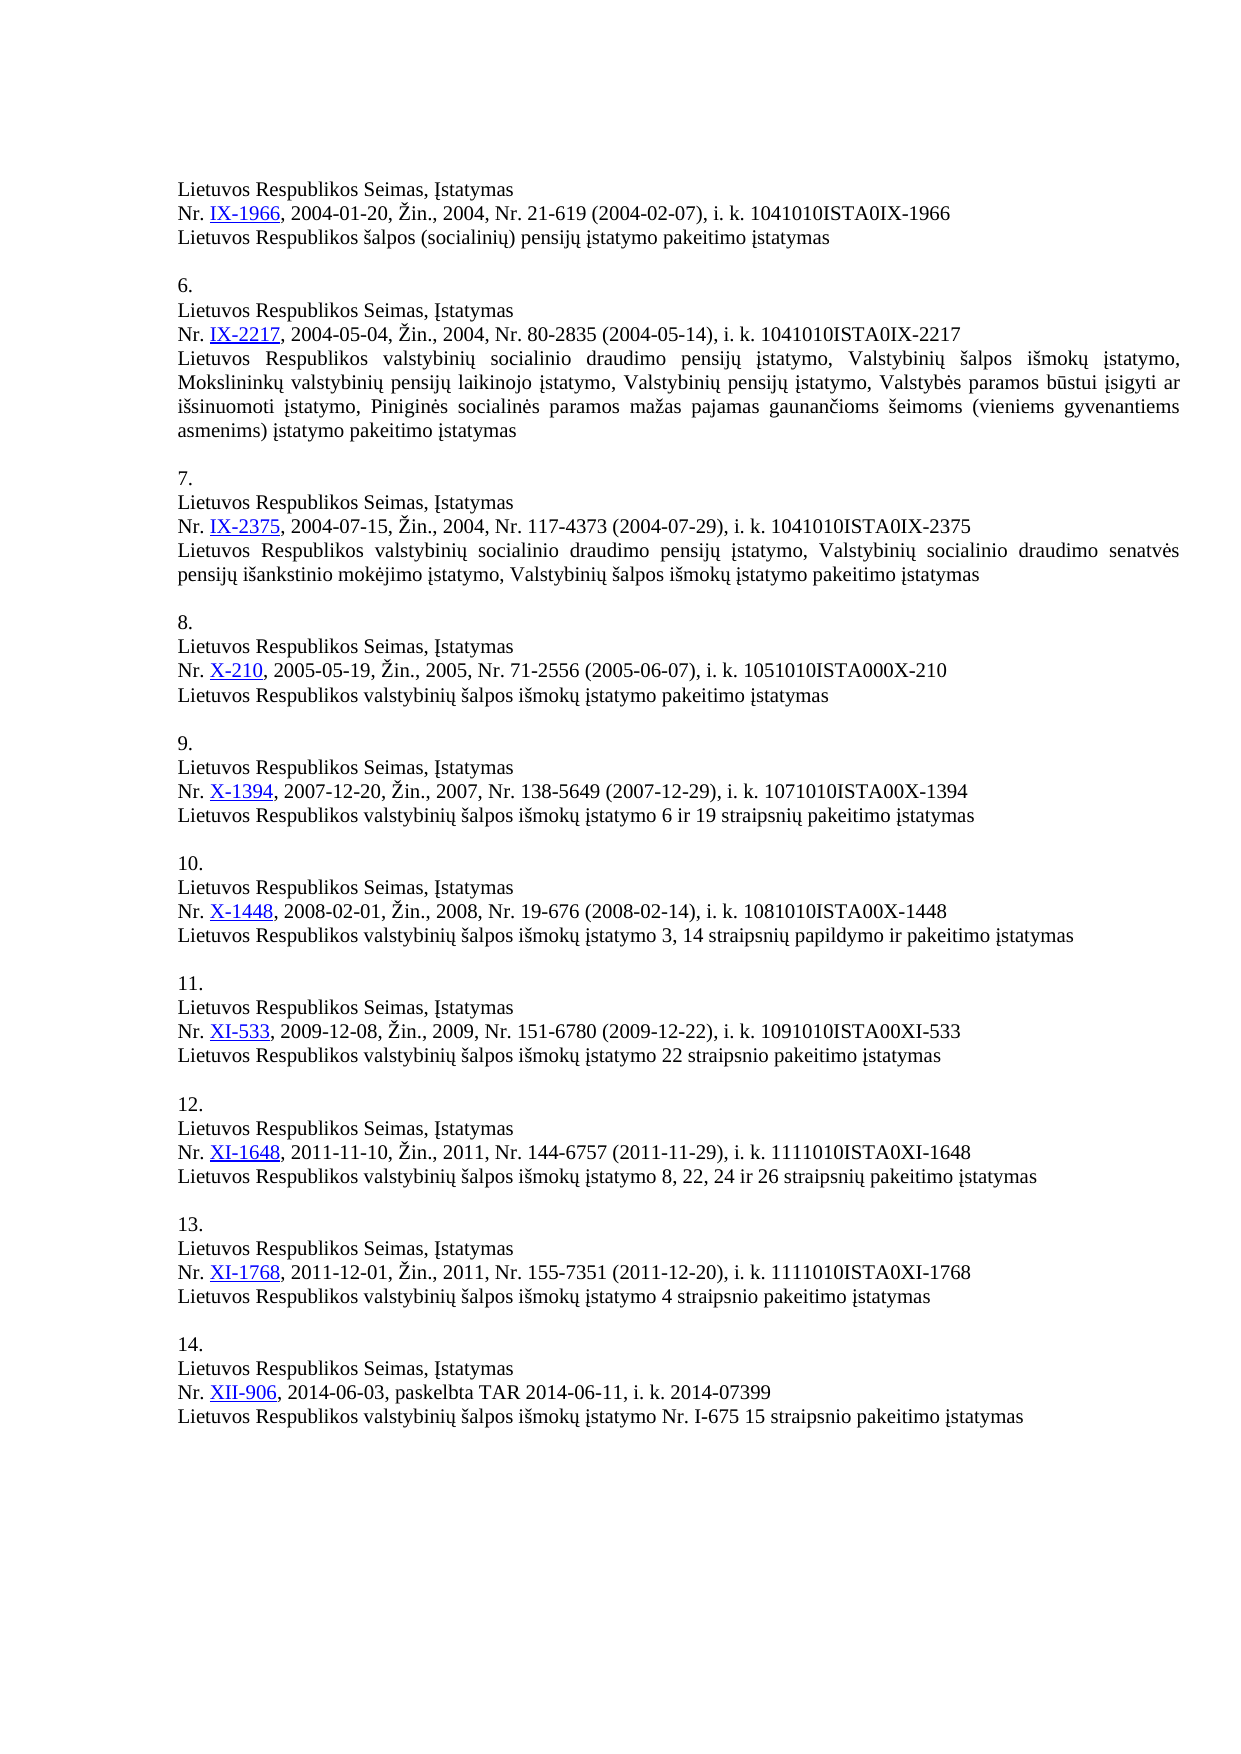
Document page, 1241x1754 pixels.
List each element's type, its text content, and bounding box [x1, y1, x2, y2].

text 11. [177, 971, 1181, 995]
text Lietuvos Respublikos valstybinių šalpos išmokų įstatymo 6 ir 19 straipsnių pakeitimo įstatymas [177, 803, 1181, 827]
text Lietuvos Respublikos valstybinių šalpos išmokų įstatymo 8, 22, 24 ir 26 straipsnių pakeitimo įstatymas [177, 1164, 1181, 1188]
text Lietuvos Respublikos Seimas, Įstatymas [177, 297, 1181, 322]
text Nr. X-1448, 2008-02-01, Žin., 2008, Nr. 19-676 (2008-02-14), i. k. 1081010ISTA00X-1448 [177, 899, 1181, 923]
text Lietuvos Respublikos valstybinių šalpos išmokų įstatymo 3, 14 straipsnių papildymo ir pakeitimo įstatymas [177, 923, 1181, 947]
text Nr. IX-1966, 2004-01-20, Žin., 2004, Nr. 21-619 (2004-02-07), i. k. 1041010ISTA0IX-1966 [177, 201, 1181, 225]
text 10. [177, 851, 1181, 875]
text Nr. IX-2375, 2004-07-15, Žin., 2004, Nr. 117-4373 (2004-07-29), i. k. 1041010ISTA0IX-2375 [177, 514, 1181, 538]
text 14. [177, 1332, 1181, 1356]
text Lietuvos Respublikos šalpos (socialinių) pensijų įstatymo pakeitimo įstatymas [177, 225, 1181, 249]
text Nr. XI-1768, 2011-12-01, Žin., 2011, Nr. 155-7351 (2011-12-20), i. k. 1111010ISTA0XI-1768 [177, 1260, 1181, 1284]
text 9. [177, 731, 1181, 755]
text Lietuvos Respublikos Seimas, Įstatymas [177, 875, 1181, 899]
text Lietuvos Respublikos valstybinių šalpos išmokų įstatymo Nr. I-675 15 straipsnio pakeitimo įstatymas [177, 1404, 1181, 1428]
text Lietuvos Respublikos Seimas, Įstatymas [177, 634, 1181, 658]
text 7. [177, 466, 1181, 490]
text Lietuvos Respublikos valstybinių šalpos išmokų įstatymo 22 straipsnio pakeitimo įstatymas [177, 1043, 1181, 1067]
text Nr. XII-906, 2014-06-03, paskelbta TAR 2014-06-11, i. k. 2014-07399 [177, 1380, 1181, 1404]
text Lietuvos Respublikos valstybinių socialinio draudimo pensijų įstatymo, Valstybinių socialinio draudimo senatvės pensijų išankstinio mokėjimo įstatymo, Valstybinių šalpos išmokų įstatymo pakeitimo įstatymas [177, 538, 1181, 586]
text 6. [177, 273, 1181, 297]
text Lietuvos Respublikos valstybinių socialinio draudimo pensijų įstatymo, Valstybinių šalpos išmokų įstatymo, Mokslininkų valstybinių pensijų laikinojo įstatymo, Valstybinių pensijų įstatymo, Valstybės paramos būstui įsigyti ar išsinuomoti įstatymo, Piniginės socialinės paramos mažas pajamas gaunančioms šeimoms (vieniems gyvenantiems asmenims) įstatymo pakeitimo įstatymas [177, 346, 1181, 442]
text Lietuvos Respublikos Seimas, Įstatymas [177, 1116, 1181, 1140]
text Lietuvos Respublikos valstybinių šalpos išmokų įstatymo pakeitimo įstatymas [177, 682, 1181, 707]
text Lietuvos Respublikos Seimas, Įstatymas [177, 1356, 1181, 1380]
text Nr. X-1394, 2007-12-20, Žin., 2007, Nr. 138-5649 (2007-12-29), i. k. 1071010ISTA00X-1394 [177, 779, 1181, 803]
text Lietuvos Respublikos Seimas, Įstatymas [177, 490, 1181, 514]
text Lietuvos Respublikos Seimas, Įstatymas [177, 995, 1181, 1019]
text Nr. IX-2217, 2004-05-04, Žin., 2004, Nr. 80-2835 (2004-05-14), i. k. 1041010ISTA0IX-2217 [177, 322, 1181, 346]
text Nr. XI-533, 2009-12-08, Žin., 2009, Nr. 151-6780 (2009-12-22), i. k. 1091010ISTA00XI-533 [177, 1019, 1181, 1043]
text 8. [177, 610, 1181, 634]
text Nr. X-210, 2005-05-19, Žin., 2005, Nr. 71-2556 (2005-06-07), i. k. 1051010ISTA000X-210 [177, 658, 1181, 682]
text 13. [177, 1212, 1181, 1236]
text Lietuvos Respublikos Seimas, Įstatymas [177, 177, 1181, 201]
text Nr. XI-1648, 2011-11-10, Žin., 2011, Nr. 144-6757 (2011-11-29), i. k. 1111010ISTA0XI-1648 [177, 1140, 1181, 1164]
text Lietuvos Respublikos Seimas, Įstatymas [177, 755, 1181, 779]
text Lietuvos Respublikos Seimas, Įstatymas [177, 1236, 1181, 1260]
text 12. [177, 1092, 1181, 1116]
text Lietuvos Respublikos valstybinių šalpos išmokų įstatymo 4 straipsnio pakeitimo įstatymas [177, 1284, 1181, 1308]
